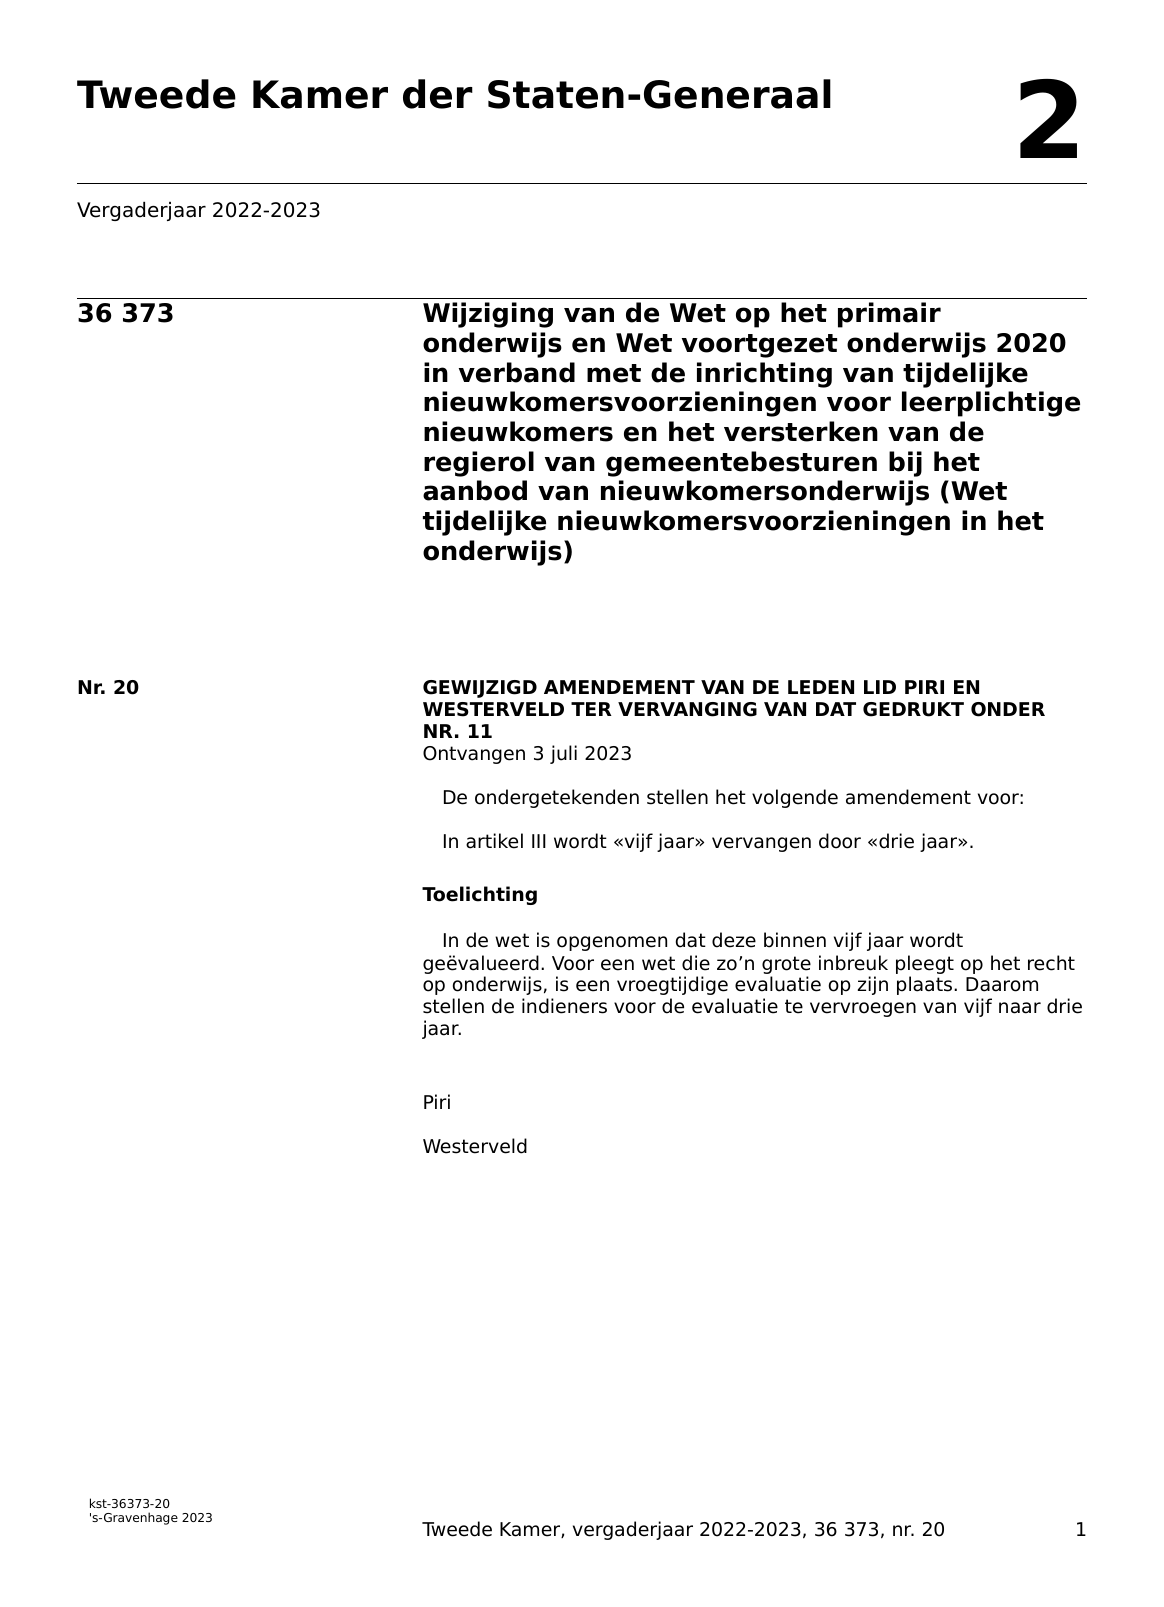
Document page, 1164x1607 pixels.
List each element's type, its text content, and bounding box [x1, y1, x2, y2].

subtitle 36 373 Wijziging van de Wet op het primair onderwijs en Wet voortgezet onderwijs 2020 in verband met de inrichting van tijdelijke nieuwkomersvoorzieningen voor leerplichtige nieuwkomers en het versterken van de regierol van gemeentebesturen bij het aanbod van nieuwkomersonderwijs (Wet tijdelijke nieuwkomersvoorzieningen in het onderwijs) [77, 299, 1087, 566]
text In de wet is opgenomen dat deze binnen vijf jaar wordt geëvalueerd. Voor een wet die zo’n grote inbreuk pleegt op het recht op onderwijs, is een vroegtijdige evaluatie op zijn plaats. Daarom stellen de indieners voor de evaluatie te vervroegen van vijf naar drie jaar. [422, 930, 1087, 1040]
subtitle Nr. 20 GEWIJZIGD AMENDEMENT VAN DE LEDEN LID PIRI EN WESTERVELD TER VERVANGING VAN DAT GEDRUKT ONDER NR. 11 [77, 677, 1087, 743]
text Ontvangen 3 juli 2023 [422, 743, 1087, 765]
text De ondergetekenden stellen het volgende amendement voor: [422, 787, 1087, 809]
text In artikel III wordt «vijf jaar» vervangen door «drie jaar». [422, 831, 1087, 853]
table_header Tweede Kamer der Staten-Generaal [77, 59, 886, 183]
subtitle Toelichting [422, 883, 1087, 905]
table_header 2 [886, 59, 1087, 183]
text Piri Westerveld [422, 1070, 1087, 1158]
text kst-36373-20 [88, 1497, 323, 1511]
text 's-Gravenhage 2023 [88, 1511, 323, 1525]
table_cell Vergaderjaar 2022-2023 [77, 184, 1087, 298]
